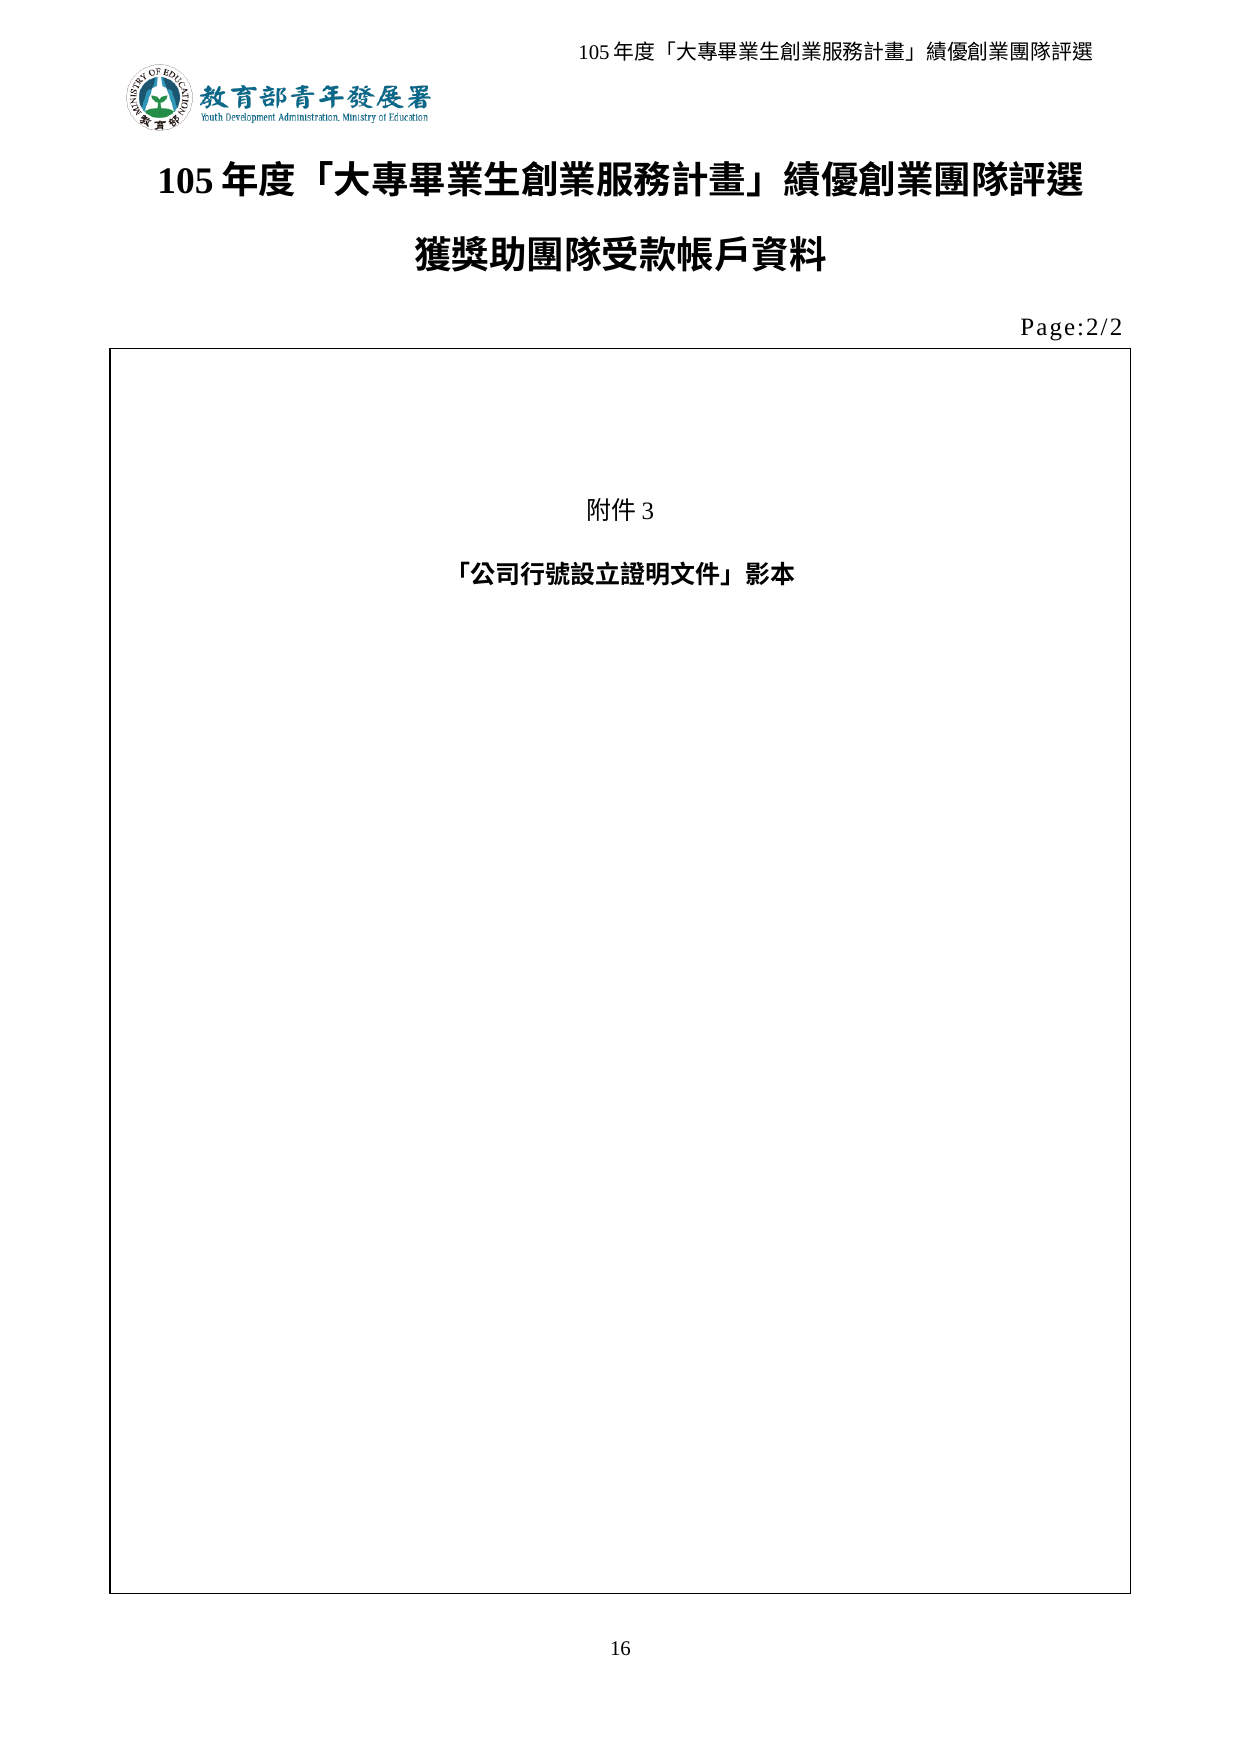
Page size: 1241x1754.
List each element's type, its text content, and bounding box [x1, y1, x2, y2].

text 獲獎助團隊受款帳戶資料 [118, 210, 1122, 273]
text 105年度「大專畢業生創業服務計畫」績優創業團隊評選 [118, 135, 1122, 198]
table_header 附件3 「公司行號設立證明文件」影本 [111, 349, 1130, 1593]
text Page:2/2 [118, 285, 1122, 348]
